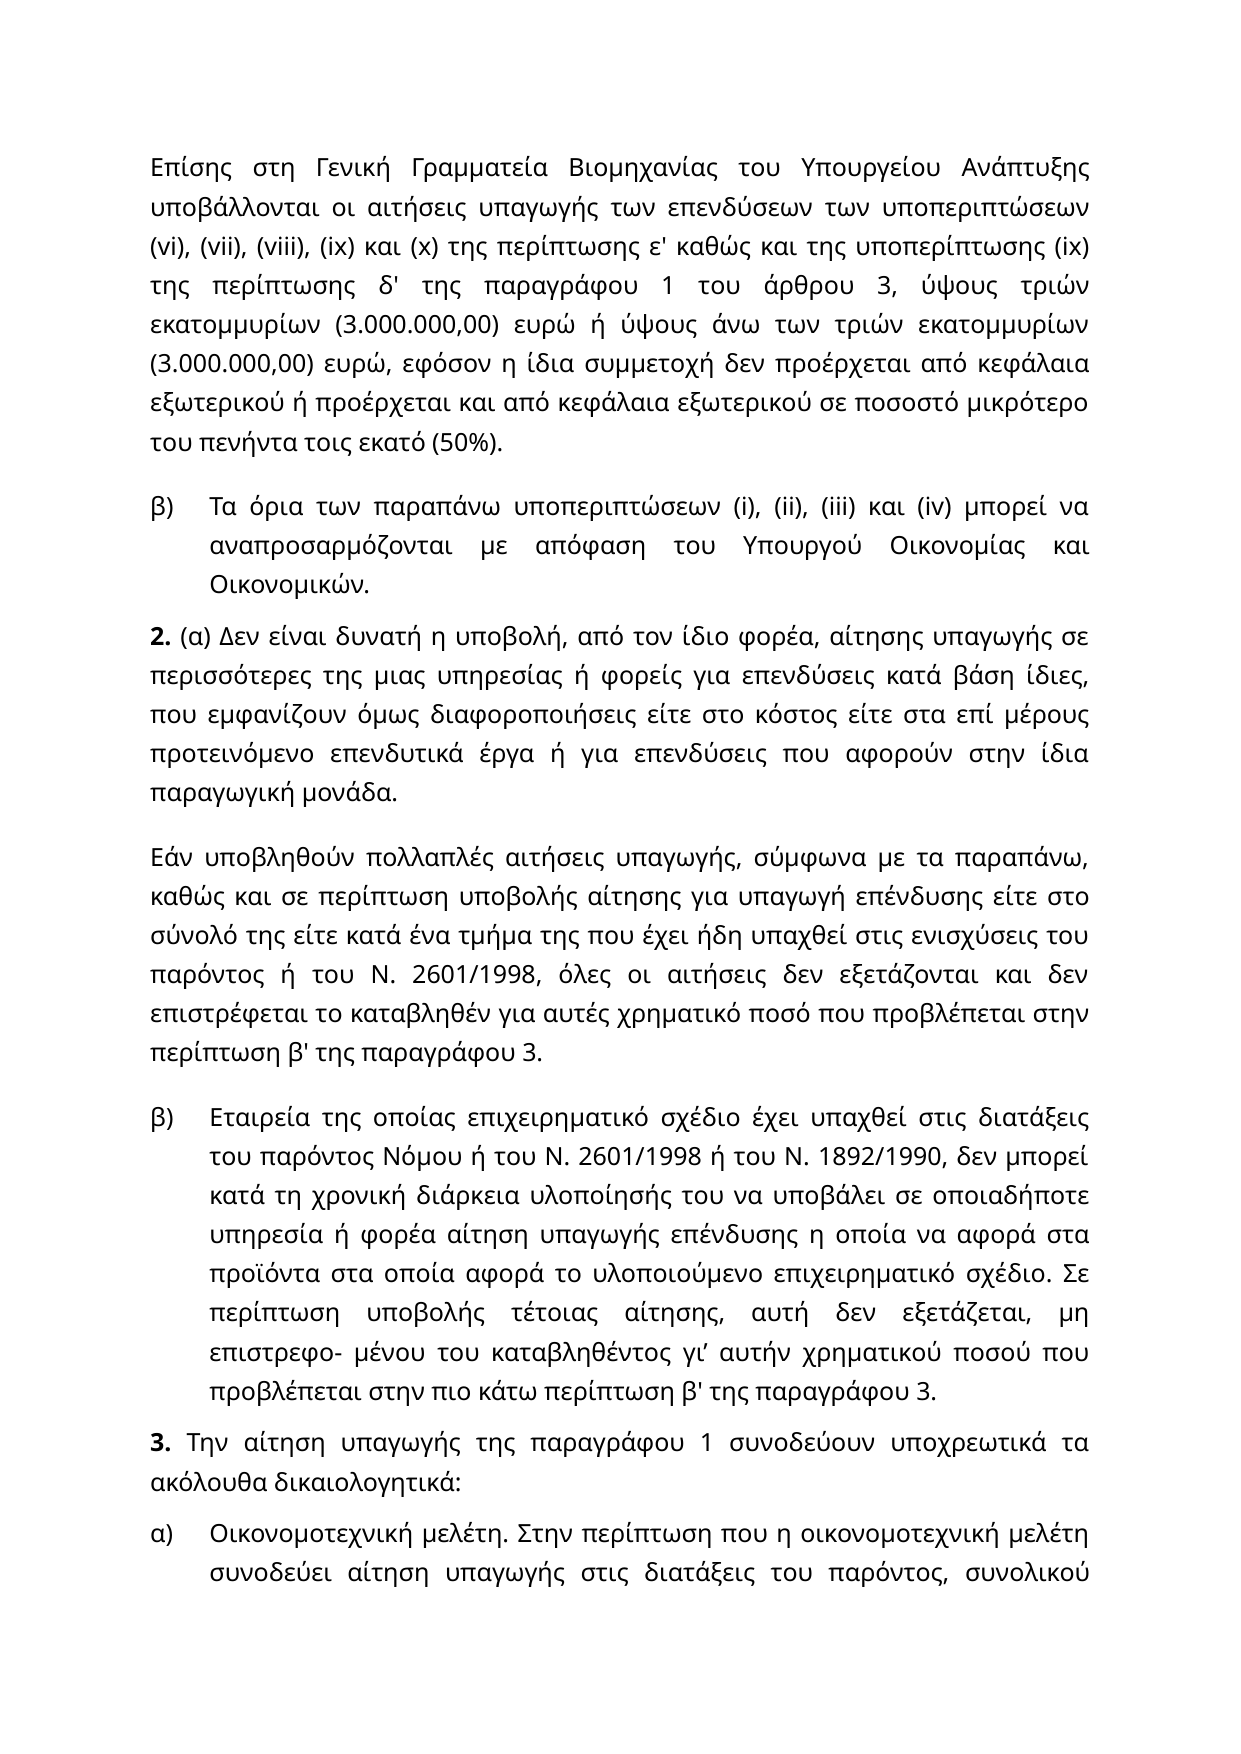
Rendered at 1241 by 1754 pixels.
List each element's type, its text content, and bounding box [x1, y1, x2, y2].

text Εάν υποβληθούν πολλαπλές αιτήσεις υπαγωγής, σύμφωνα με τα παραπάνω, καθώς και σε περίπτωση υποβολής αίτησης για υπαγωγή επένδυσης είτε στο σύνολό της είτε κατά ένα τμήμα της που έχει ήδη υπαχθεί στις ενισχύσεις του παρόντος ή του Ν. 2601/1998, όλες οι αιτήσεις δεν εξετάζονται και δεν επιστρέφεται το καταβληθέν για αυτές χρηματικό ποσό που προβλέπεται στην περίπτωση β' της παραγράφου 3. [150, 839, 1090, 1069]
list β) Τα όρια των παραπάνω υποπεριπτώσεων (i), (ii), (iii) και (iv) μπορεί να αναπροσαρμόζονται με απόφαση του Υπουργού Οικονομίας και Οικονομικών. [150, 488, 1090, 601]
text 2. (α) Δεν είναι δυνατή η υποβολή, από τον ίδιο φορέα, αίτησης υπαγωγής σε περισσότερες της μιας υπηρεσίας ή φορείς για επενδύσεις κατά βάση ίδιες, που εμφανίζουν όμως διαφοροποιήσεις είτε στο κόστος είτε στα επί μέρους προτεινόμενο επενδυτικά έργα ή για επενδύσεις που αφορούν στην ίδια παραγωγική μονάδα. [150, 618, 1090, 809]
list α) Οικονομοτεχνική μελέτη. Στην περίπτωση που η οικονομοτεχνική μελέτη συνοδεύει αίτηση υπαγωγής στις διατάξεις του παρόντος, συνολικού [150, 1516, 1090, 1589]
text Επίσης στη Γενική Γραμματεία Βιομηχανίας του Υπουργείου Ανάπτυξης υποβάλλονται οι αιτήσεις υπαγωγής των επενδύσεων των υποπεριπτώσεων (vi), (vii), (viii), (ix) και (x) της περίπτωσης ε' καθώς και της υποπερίπτωσης (ix) της περίπτωσης δ' της παραγράφου 1 του άρθρου 3, ύψους τριών εκατομμυρίων (3.000.000,00) ευρώ ή ύψους άνω των τριών εκατομμυρίων (3.000.000,00) ευρώ, εφόσον η ίδια συμμετοχή δεν προέρχεται από κεφάλαια εξωτερικού ή προέρχεται και από κεφάλαια εξωτερικού σε ποσοστό μικρότερο του πενήντα τοις εκατό (50%). [150, 150, 1090, 458]
list β) Εταιρεία της οποίας επιχειρηματικό σχέδιο έχει υπαχθεί στις διατάξεις του παρόντος Νόμου ή του Ν. 2601/1998 ή του Ν. 1892/1990, δεν μπορεί κατά τη χρονική διάρκεια υλοποίησής του να υποβάλει σε οποιαδήποτε υπηρεσία ή φορέα αίτηση υπαγωγής επένδυσης η οποία να αφορά στα προϊόντα στα οποία αφορά το υλοποιούμενο επιχειρηματικό σχέδιο. Σε περίπτωση υποβολής τέτοιας αίτησης, αυτή δεν εξετάζεται, μη επιστρεφο- μένου του καταβληθέντος γι’ αυτήν χρηματικού ποσού που προβλέπεται στην πιο κάτω περίπτωση β' της παραγράφου 3. [150, 1099, 1090, 1407]
text 3. Την αίτηση υπαγωγής της παραγράφου 1 συνοδεύουν υποχρεωτικά τα ακόλουθα δικαιολογητικά: [150, 1425, 1090, 1498]
